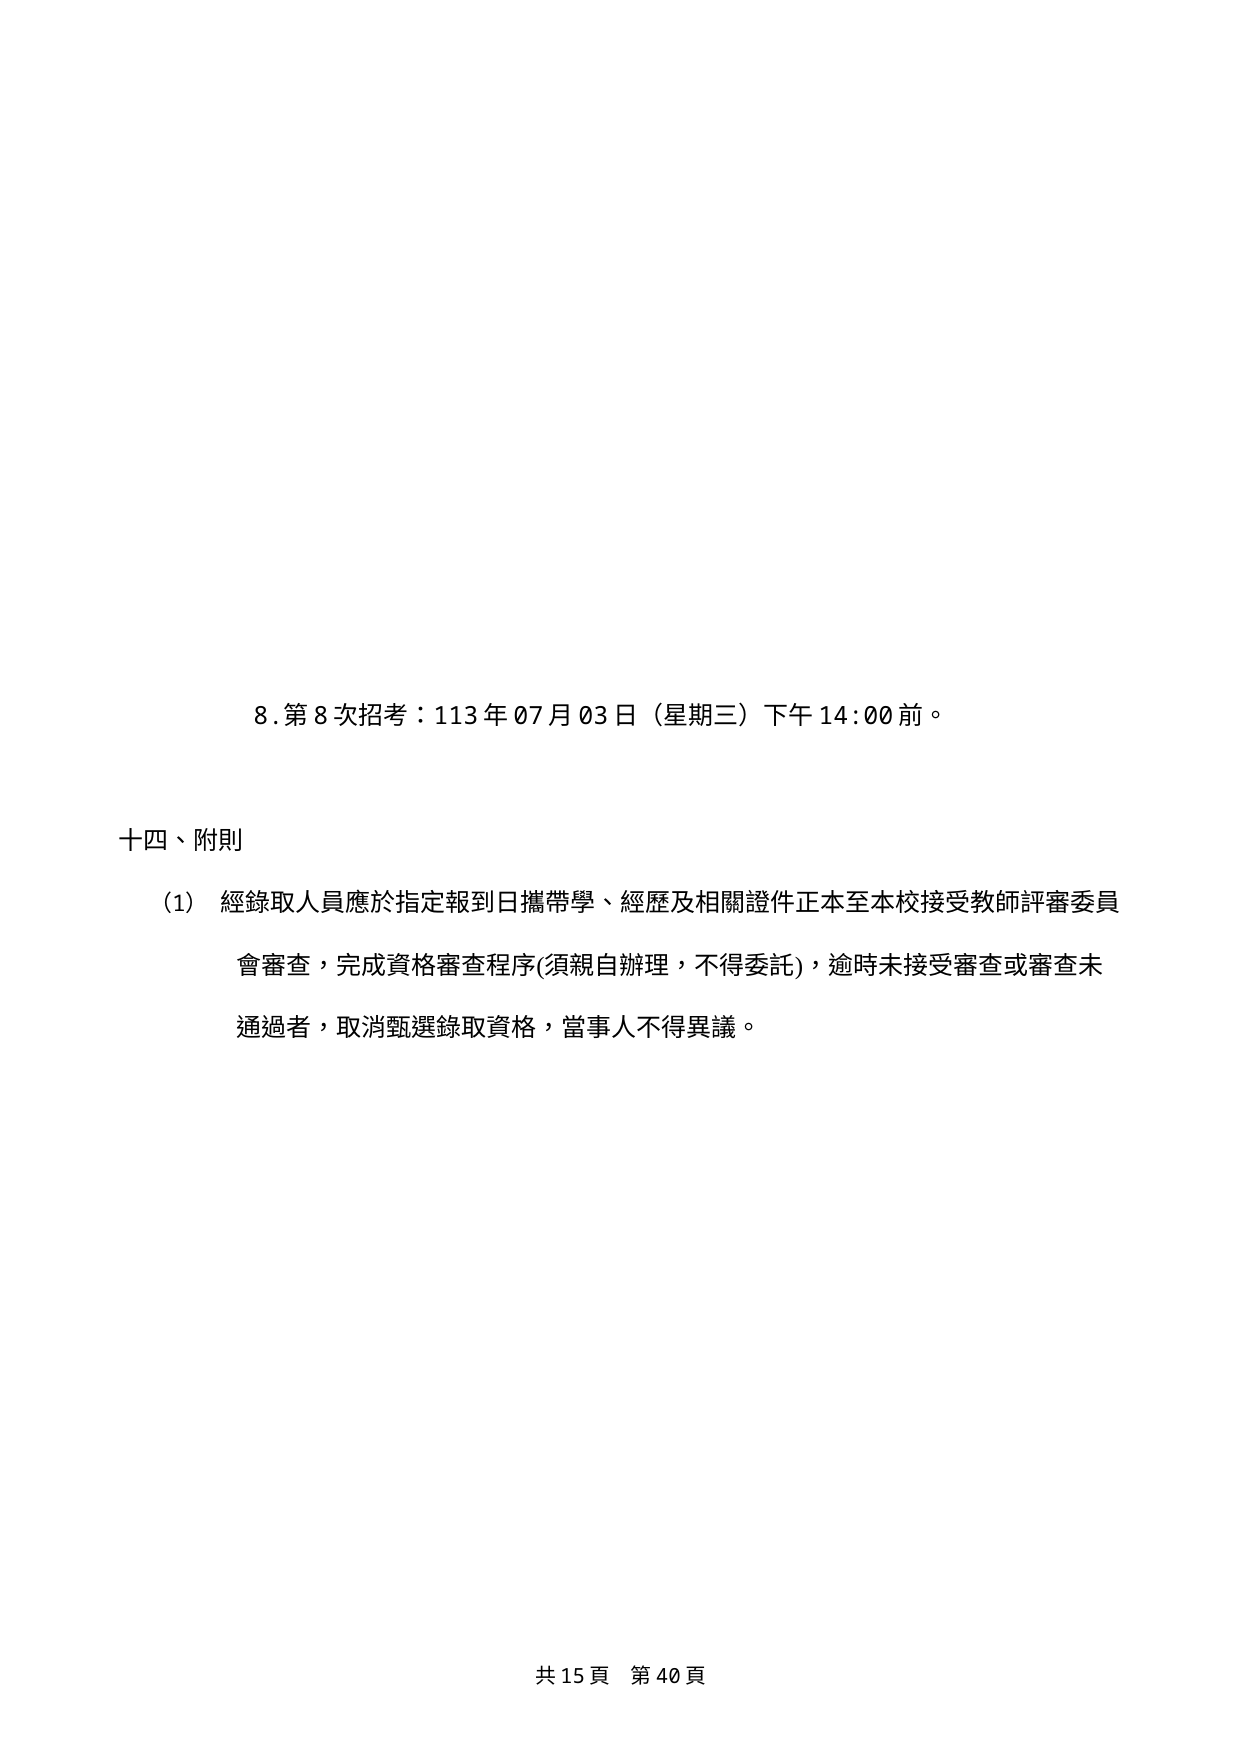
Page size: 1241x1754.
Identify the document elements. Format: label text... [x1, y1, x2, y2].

text 8.第8次招考：113年07月03日（星期三）下午14:00前。 [118, 672, 1122, 734]
text 十四、附則 [118, 797, 1122, 859]
list 經錄取人員應於指定報到日攜帶學、經歷及相關證件正本至本校接受教師評審委員會審查，完成資格審查程序(須親自辦理，不得委託)，逾時未接受審查或審查未通過者，取消甄選錄取資格，當事人不得異議。 [149, 859, 1122, 1047]
